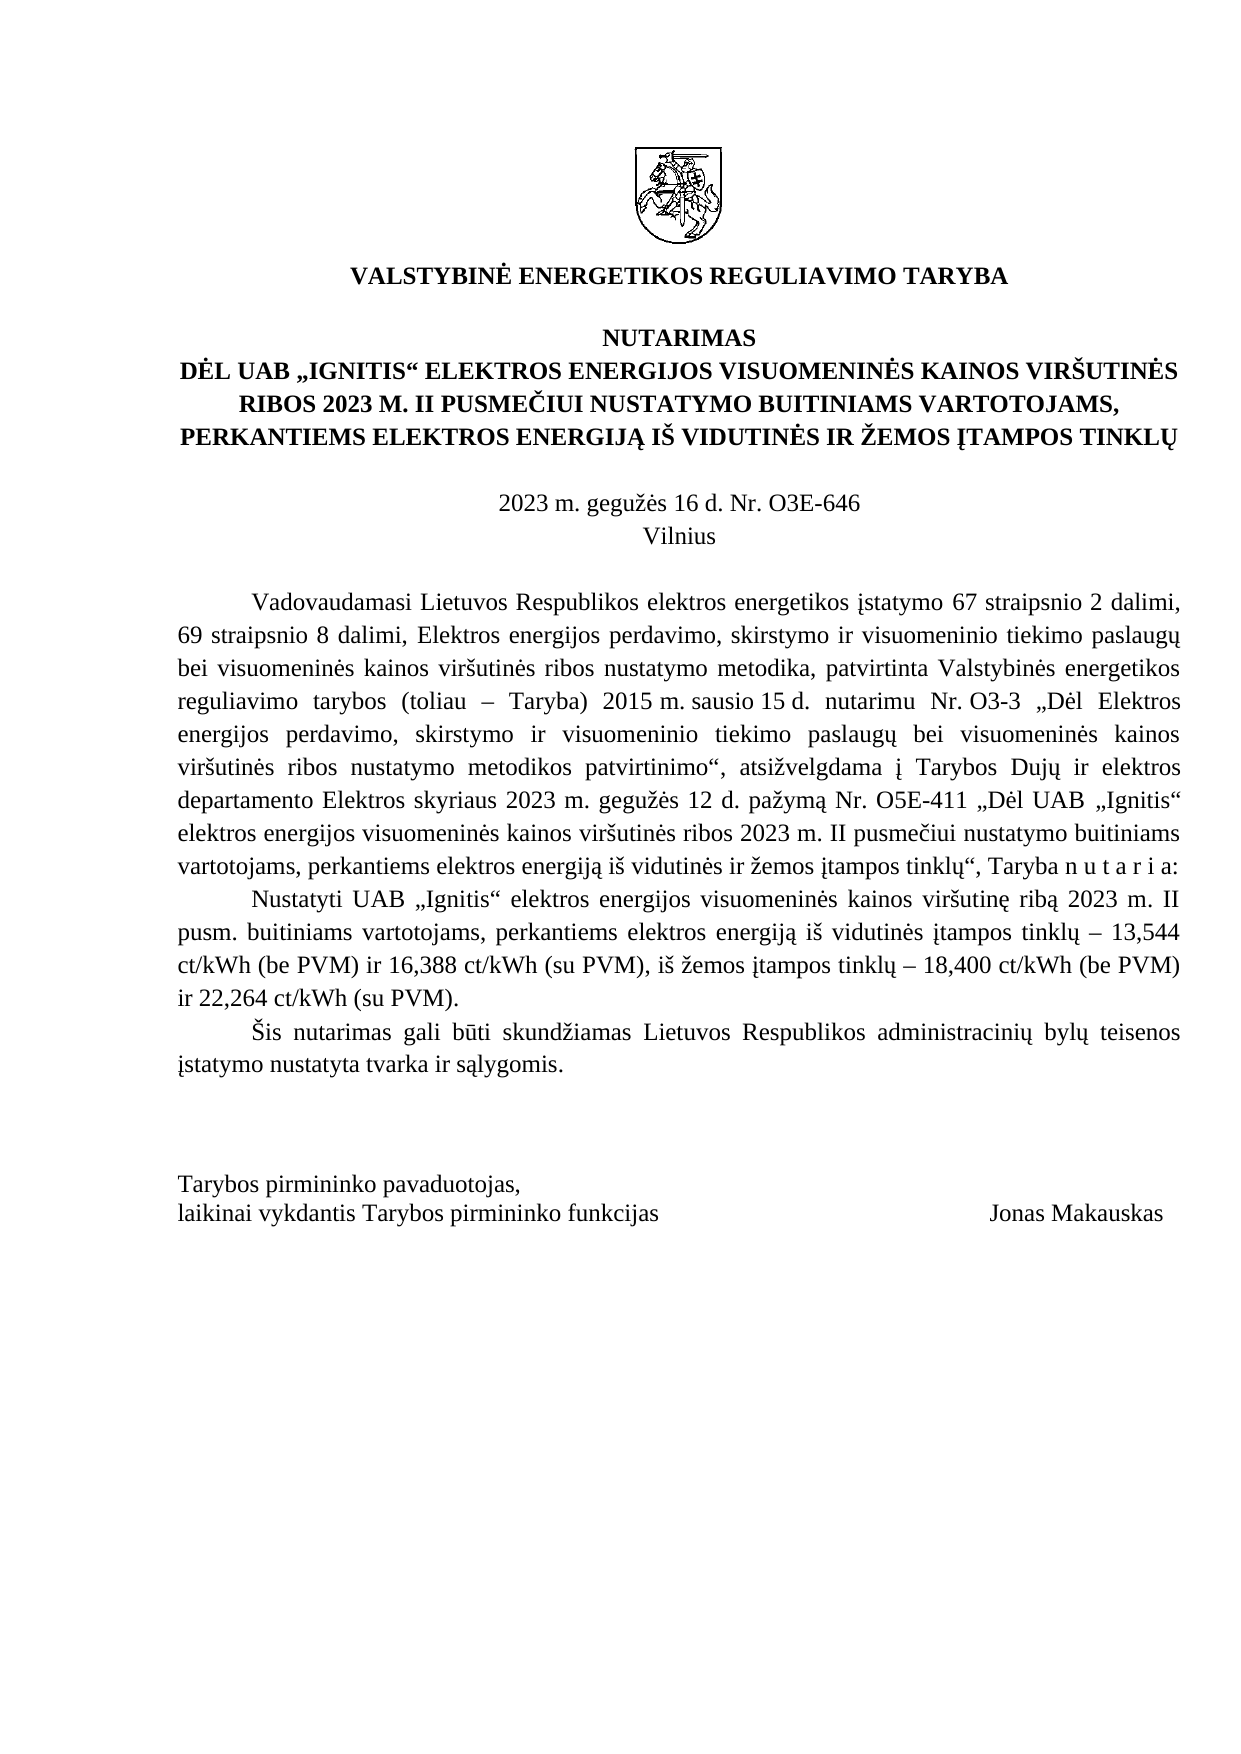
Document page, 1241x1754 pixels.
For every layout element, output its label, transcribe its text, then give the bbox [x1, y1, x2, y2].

text 2023 m. gegužės 16 d. Nr. O3E-646 [177, 488, 1181, 517]
text Šis nutarimas gali būti skundžiamas Lietuvos Respublikos administracinių bylų teisenos įstatymo nustatyta tvarka ir sąlygomis. [177, 1017, 1181, 1078]
text DĖL UAB „IGNITIS“ ELEKTROS ENERGIJOS VISUOMENINĖS KAINOS VIRŠUTINĖS RIBOS 2023 M. II PUSMEČIUI NUSTATYMO BUITINIAMS VARTOTOJAMS, PERKANTIEMS ELEKTROS ENERGIJĄ IŠ VIDUTINĖS IR ŽEMOS ĮTAMPOS TINKLŲ [177, 356, 1181, 451]
text vALSTYBINĖ ENERGETIKOS REGULIAVIMO TARYBA [177, 261, 1181, 290]
text Vilnius [177, 521, 1181, 550]
text Vadovaudamasi Lietuvos Respublikos elektros energetikos įstatymo 67 straipsnio 2 dalimi, 69 straipsnio 8 dalimi, Elektros energijos perdavimo, skirstymo ir visuomeninio tiekimo paslaugų bei visuomeninės kainos viršutinės ribos nustatymo metodika, patvirtinta Valstybinės energetikos reguliavimo tarybos (toliau – Taryba) 2015 m. sausio 15 d. nutarimu Nr. O3-3 „Dėl Elektros energijos perdavimo, skirstymo ir visuomeninio tiekimo paslaugų bei visuomeninės kainos viršutinės ribos nustatymo metodikos patvirtinimo“, atsižvelgdama į Tarybos Dujų ir elektros departamento Elektros skyriaus 2023 m. gegužės 12 d. pažymą Nr. O5E-411 „Dėl UAB „Ignitis“ elektros energijos visuomeninės kainos viršutinės ribos 2023 m. II pusmečiui nustatymo buitiniams vartotojams, perkantiems elektros energiją iš vidutinės ir žemos įtampos tinklų“, Taryba n u t a r i a: [177, 587, 1181, 880]
text Tarybos pirmininko pavaduotojas, [177, 1169, 1181, 1198]
text Nustatyti UAB „Ignitis“ elektros energijos visuomeninės kainos viršutinę ribą 2023 m. II pusm. buitiniams vartotojams, perkantiems elektros energiją iš vidutinės įtampos tinklų – 13,544 ct/kWh (be PVM) ir 16,388 ct/kWh (su PVM), iš žemos įtampos tinklų – 18,400 ct/kWh (be PVM) ir 22,264 ct/kWh (su PVM). [177, 884, 1181, 1012]
text NUTARIMAS [177, 323, 1181, 352]
text laikinai vykdantis Tarybos pirmininko funkcijas Jonas Makauskas [177, 1198, 1181, 1226]
